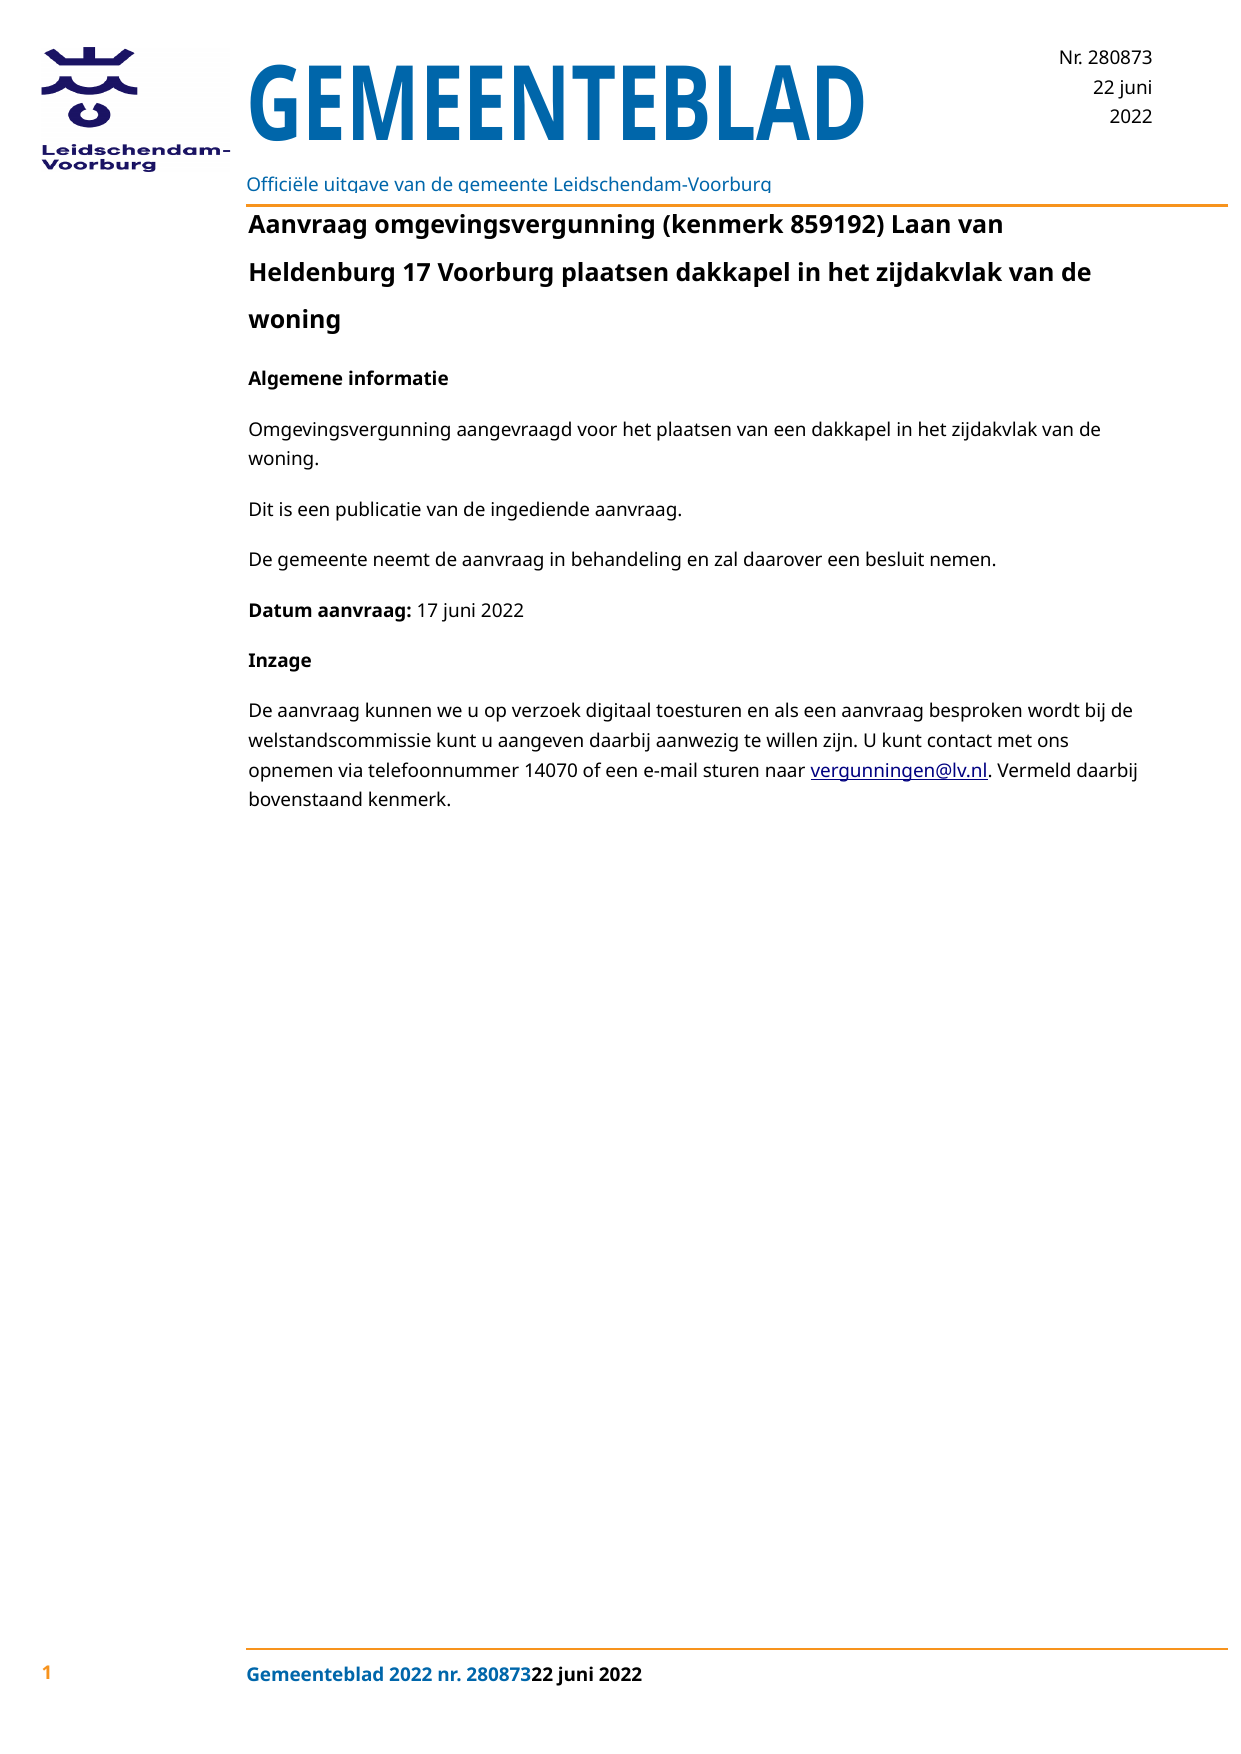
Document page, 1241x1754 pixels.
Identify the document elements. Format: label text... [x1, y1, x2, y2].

text Algemene informatie [248, 366, 1152, 391]
text Omgevingsvergunning aangevraagd voor het plaatsen van een dakkapel in het zijdakvlak van de woning. [248, 416, 1152, 471]
text Inzage [248, 647, 1152, 673]
text De aanvraag kunnen we u op verzoek digitaal toesturen en als een aanvraag besproken wordt bij de welstandscommissie kunt u aangeven daarbij aanwezig te willen zijn. U kunt contact met ons opnemen via telefoonnummer 14070 of een e-mail sturen naar vergunningen@lv.nl. Vermeld daarbij bovenstaand kenmerk. [248, 698, 1152, 812]
picture [41, 47, 231, 172]
text Dit is een publicatie van de ingediende aanvraag. [248, 496, 1152, 522]
text Datum aanvraag: 17 juni 2022 [248, 597, 1152, 622]
text De gemeente neemt de aanvraag in behandeling en zal daarover een besluit nemen. [248, 546, 1152, 572]
text Aanvraag omgevingsvergunning (kenmerk 859192) Laan van Heldenburg 17 Voorburg plaatsen dakkapel in het zijdakvlak van de woning [248, 207, 1152, 336]
